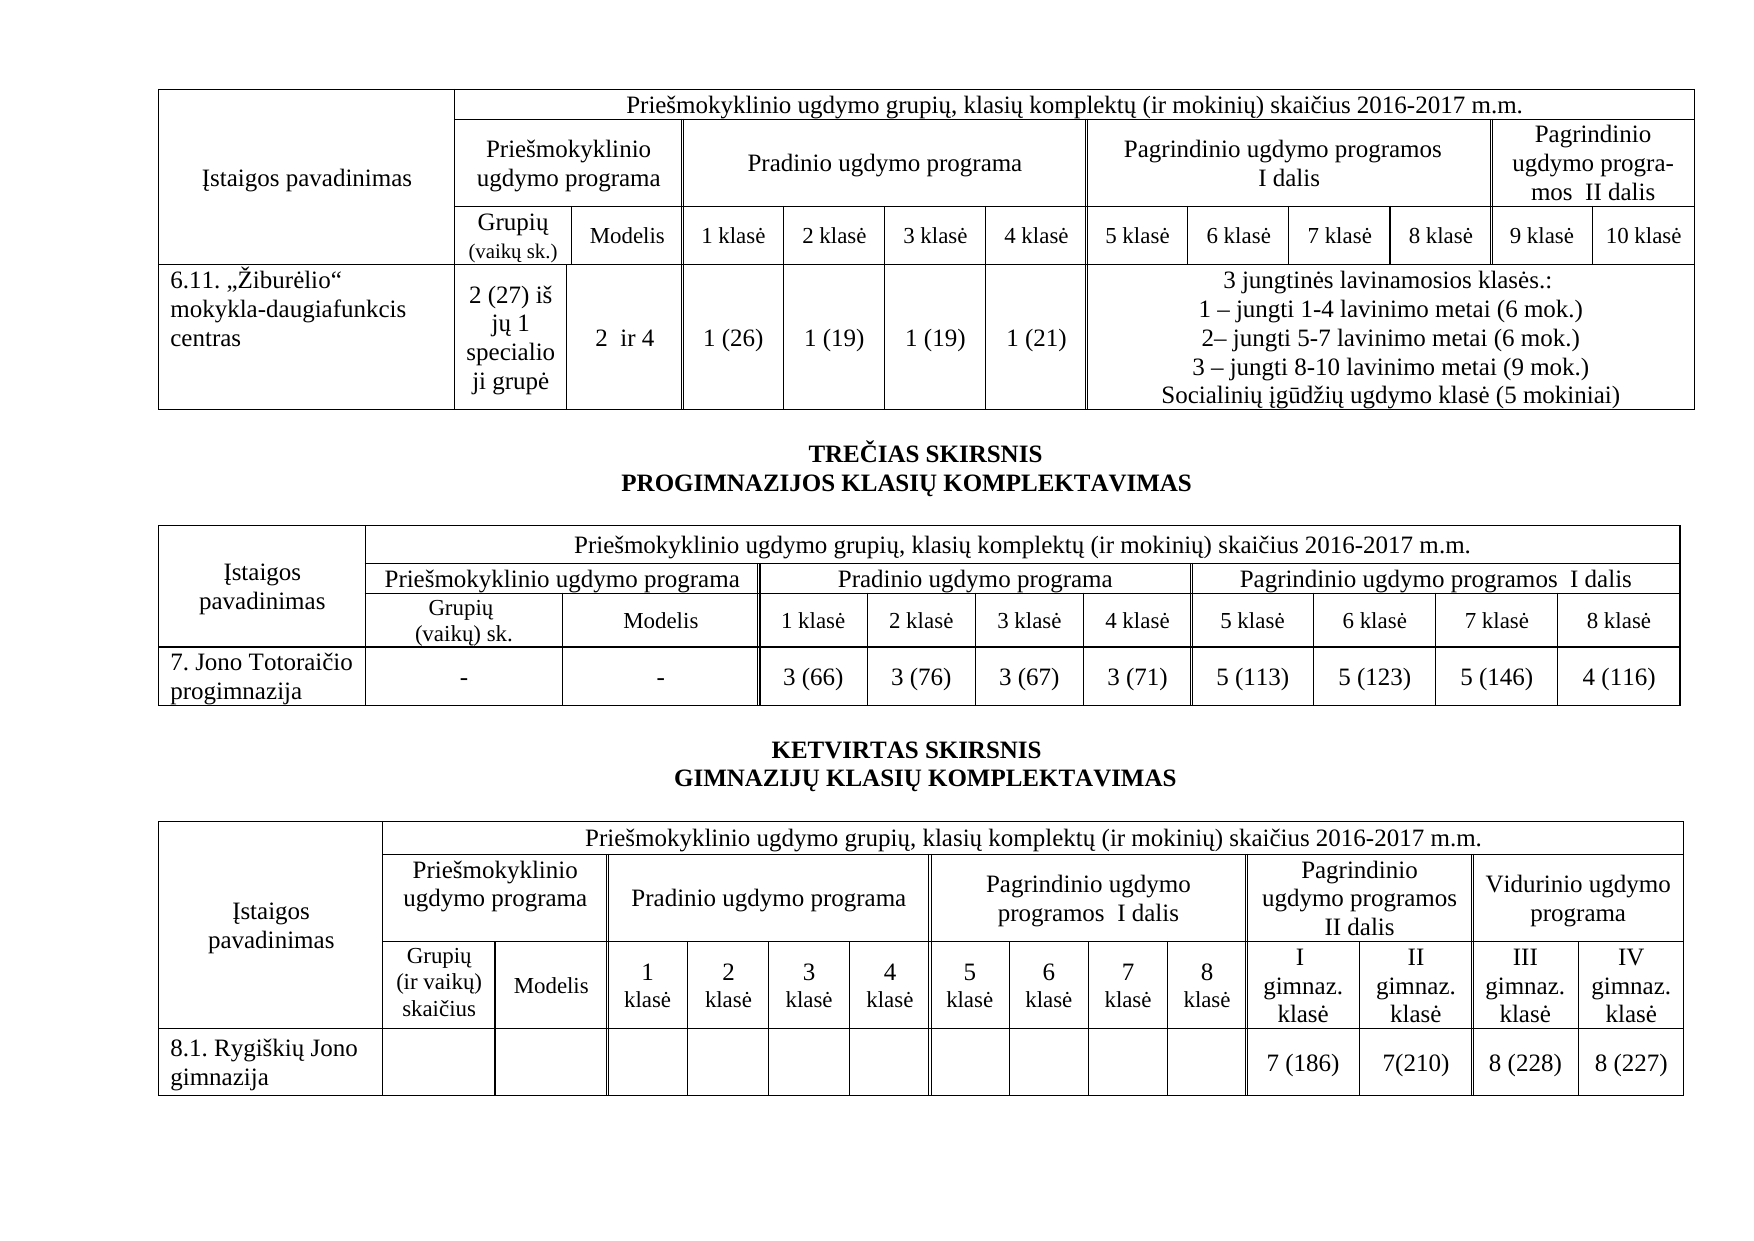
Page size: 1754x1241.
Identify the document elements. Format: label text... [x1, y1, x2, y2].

table_cell 2 klasė [868, 594, 975, 646]
table_cell 7. Jono Totoraičio progimnazija [159, 648, 365, 705]
table_cell Modelis [496, 942, 606, 1028]
table_cell Vidurinio ugdymo programa [1474, 855, 1683, 941]
table_cell Pagrindinio ugdymo programos II dalis [1248, 855, 1471, 941]
table_cell 2 ir 4 [567, 265, 681, 409]
table_cell 8 (228) [1474, 1029, 1578, 1095]
table_cell [850, 1029, 928, 1095]
text PROGIMNAZIJOS KLASIŲ KOMPLEKTAVIMAS [148, 468, 1665, 496]
table_cell 1 (26) [684, 265, 783, 409]
table_cell Grupių (ir vaikų) skaičius [383, 942, 494, 1028]
table_cell 4 klasė [1084, 594, 1190, 646]
table_cell Priešmokyklinio ugdymo programa [455, 120, 681, 206]
table_cell 2 (27) iš jų 1 specialioji grupė [455, 265, 566, 409]
table_cell [1010, 1029, 1088, 1095]
table_cell 4 klasė [986, 207, 1085, 264]
table_cell 5 (146) [1436, 648, 1557, 705]
table_cell 3 klasė [769, 942, 849, 1028]
table_header Įstaigos pavadinimas [159, 526, 365, 646]
table_cell 8 (227) [1579, 1029, 1683, 1095]
table_cell Modelis [572, 207, 681, 264]
table_cell 5 (123) [1314, 648, 1435, 705]
table_cell 1 (19) [784, 265, 884, 409]
table_cell 4 (116) [1558, 648, 1679, 705]
table_cell Grupių (vaikų) sk. [366, 594, 562, 646]
table_cell 5 klasė [1193, 594, 1313, 646]
table_cell 8 klasė [1168, 942, 1245, 1028]
table_cell 2 klasė [784, 207, 884, 264]
table_cell 6 klasė [1188, 207, 1288, 264]
table_cell - [366, 648, 562, 705]
table_cell 1 (21) [986, 265, 1085, 409]
table_cell 3 klasė [885, 207, 985, 264]
table_header Įstaigos pavadinimas [159, 822, 382, 1028]
table_cell 4 klasė [850, 942, 928, 1028]
table_cell 10 klasė [1593, 207, 1694, 264]
table_header Priešmokyklinio ugdymo grupių, klasių komplektų (ir mokinių) skaičius 2016-2017 m.m. [455, 90, 1694, 118]
table_cell 9 klasė [1493, 207, 1592, 264]
text GIMNAZIJŲ KLASIŲ KOMPLEKTAVIMAS [185, 763, 1665, 792]
table_cell 3 (67) [976, 648, 1083, 705]
table_cell 2 klasė [688, 942, 768, 1028]
table_cell [1168, 1029, 1245, 1095]
table_cell [769, 1029, 849, 1095]
table_cell 5 (113) [1193, 648, 1313, 705]
table_header Įstaigos pavadinimas [159, 90, 454, 264]
table_cell 1 klasė [684, 207, 783, 264]
table_cell I gimnaz. klasė [1248, 942, 1359, 1028]
table_cell Pradinio ugdymo programa [609, 855, 928, 941]
table_cell 3 jungtinės lavinamosios klasės.: 1 – jungti 1-4 lavinimo metai (6 mok.) 2– jungti 5-7 lavinimo metai (6 mok.) 3 – jungti 8-10 lavinimo metai (9 mok.) Socialinių įgūdžių ugdymo klasė (5 mokiniai) [1088, 265, 1694, 409]
table_cell [609, 1029, 687, 1095]
table_header Priešmokyklinio ugdymo grupių, klasių komplektų (ir mokinių) skaičius 2016-2017 m.m. [383, 822, 1683, 854]
table_cell III gimnaz. klasė [1474, 942, 1578, 1028]
table_cell 7 klasė [1436, 594, 1557, 646]
table_cell 8 klasė [1558, 594, 1679, 646]
table_cell [1089, 1029, 1167, 1095]
table_cell 6.11. „Žiburėlio“ mokykla-daugiafunkcis centras [159, 265, 454, 409]
table_cell [496, 1029, 606, 1095]
table_cell Grupių (vaikų sk.) [455, 207, 571, 264]
table_cell Pagrindinio ugdymo progra-mos II dalis [1493, 120, 1694, 206]
table_cell [688, 1029, 768, 1095]
table_cell 8.1. Rygiškių Jono gimnazija [159, 1029, 382, 1095]
table_cell Pagrindinio ugdymo programos I dalis [1088, 120, 1490, 206]
table_cell 5 klasė [932, 942, 1009, 1028]
text TREČIAS SKIRSNIS [185, 439, 1665, 468]
table_cell 7 klasė [1089, 942, 1167, 1028]
table_cell - [563, 648, 757, 705]
table_cell Pagrindinio ugdymo programos I dalis [1193, 564, 1679, 593]
table_cell Pradinio ugdymo programa [684, 120, 1085, 206]
table_cell Priešmokyklinio ugdymo programa [383, 855, 606, 941]
text KETVIRTAS SKIRSNIS [148, 735, 1665, 763]
table_cell 1 klasė [609, 942, 687, 1028]
table_cell Pradinio ugdymo programa [761, 564, 1190, 593]
table_cell 5 klasė [1088, 207, 1187, 264]
table_cell 3 klasė [976, 594, 1083, 646]
table_cell Priešmokyklinio ugdymo programa [366, 564, 757, 593]
table_cell 3 (76) [868, 648, 975, 705]
table_cell IV gimnaz. klasė [1579, 942, 1683, 1028]
table_cell [383, 1029, 494, 1095]
table_cell Modelis [563, 594, 757, 646]
table_cell 6 klasė [1010, 942, 1088, 1028]
table_cell 3 (71) [1084, 648, 1190, 705]
table_cell 7(210) [1360, 1029, 1471, 1095]
table_cell 1 klasė [761, 594, 867, 646]
table_cell 6 klasė [1314, 594, 1435, 646]
table_cell 7 (186) [1248, 1029, 1359, 1095]
table_cell 3 (66) [761, 648, 867, 705]
table_cell II gimnaz. klasė [1360, 942, 1471, 1028]
table_cell 7 klasė [1289, 207, 1389, 264]
table_cell Pagrindinio ugdymo programos I dalis [932, 855, 1245, 941]
table_cell 1 (19) [885, 265, 985, 409]
table_cell 8 klasė [1391, 207, 1490, 264]
table_header Priešmokyklinio ugdymo grupių, klasių komplektų (ir mokinių) skaičius 2016-2017 m.m. [366, 526, 1679, 563]
table_cell [932, 1029, 1009, 1095]
